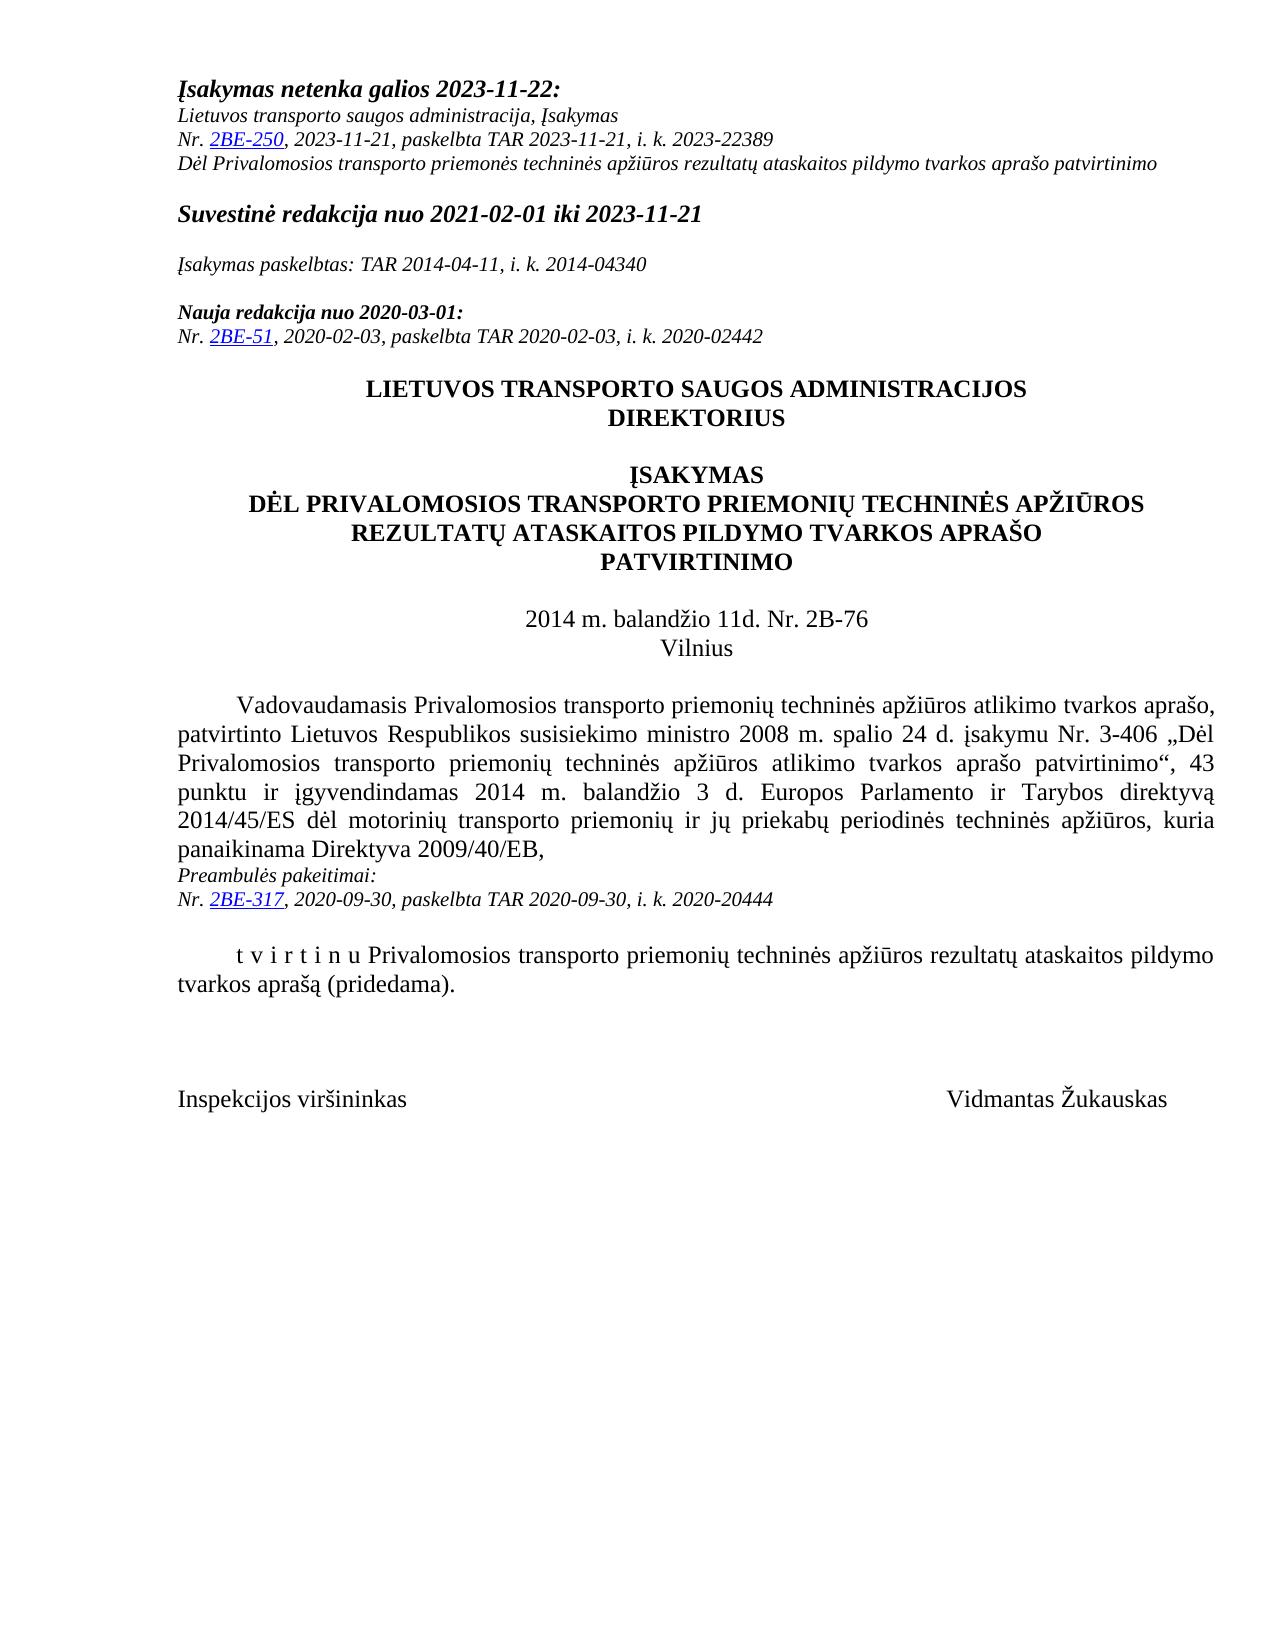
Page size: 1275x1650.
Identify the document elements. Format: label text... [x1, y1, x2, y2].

text Inspekcijos viršininkas Vidmantas Žukauskas [177, 1084, 1216, 1112]
text DĖL PRIVALOMOSIOS TRANSPORTO PRIEMONIŲ TECHNINĖS APŽIŪROS REZULTATŲ ATASKAITOS PILDYMO TVARKOS APRAŠO [177, 489, 1216, 547]
text Preambulės pakeitimai: [177, 863, 1216, 887]
text Suvestinė redakcija nuo 2021-02-01 iki 2023-11-21 [177, 199, 1216, 228]
text 2014 m. balandžio 11d. Nr. 2B-76 [177, 604, 1216, 633]
text Vilnius [177, 633, 1216, 662]
text Įsakymas netenka galios 2023-11-22: [177, 74, 1216, 103]
text Nr. 2BE-51, 2020-02-03, paskelbta TAR 2020-02-03, i. k. 2020-02442 [177, 324, 1216, 348]
text Nr. 2BE-317, 2020-09-30, paskelbta TAR 2020-09-30, i. k. 2020-20444 [177, 887, 1216, 911]
text Dėl Privalomosios transporto priemonės techninės apžiūros rezultatų ataskaitos pildymo tvarkos aprašo patvirtinimo [177, 151, 1216, 175]
text DIREKTORIUS [177, 403, 1216, 432]
text Lietuvos transporto saugos administracija, Įsakymas [177, 103, 1216, 127]
text t v i r t i n u Privalomosios transporto priemonių techninės apžiūros rezultatų ataskaitos pildymo tvarkos aprašą (pridedama). [177, 940, 1216, 997]
text Vadovaudamasis Privalomosios transporto priemonių techninės apžiūros atlikimo tvarkos aprašo, patvirtinto Lietuvos Respublikos susisiekimo ministro 2008 m. spalio 24 d. įsakymu Nr. 3-406 „Dėl Privalomosios transporto priemonių techninės apžiūros atlikimo tvarkos aprašo patvirtinimo“, 43 punktu ir įgyvendindamas 2014 m. balandžio 3 d. Europos Parlamento ir Tarybos direktyvą 2014/45/ES dėl motorinių transporto priemonių ir jų priekabų periodinės techninės apžiūros, kuria panaikinama Direktyva 2009/40/EB, [177, 691, 1216, 863]
text Nr. 2BE-250, 2023-11-21, paskelbta TAR 2023-11-21, i. k. 2023-22389 [177, 127, 1216, 151]
text LIETUVOS TRANSPORTO SAUGOS ADMINISTRACIJOS [177, 374, 1216, 403]
text Įsakymas paskelbtas: TAR 2014-04-11, i. k. 2014-04340 [177, 252, 1216, 276]
text Nauja redakcija nuo 2020-03-01: [177, 300, 1216, 324]
text ĮSAKYMAS [177, 461, 1216, 489]
text PATVIRTINIMO [177, 547, 1216, 576]
